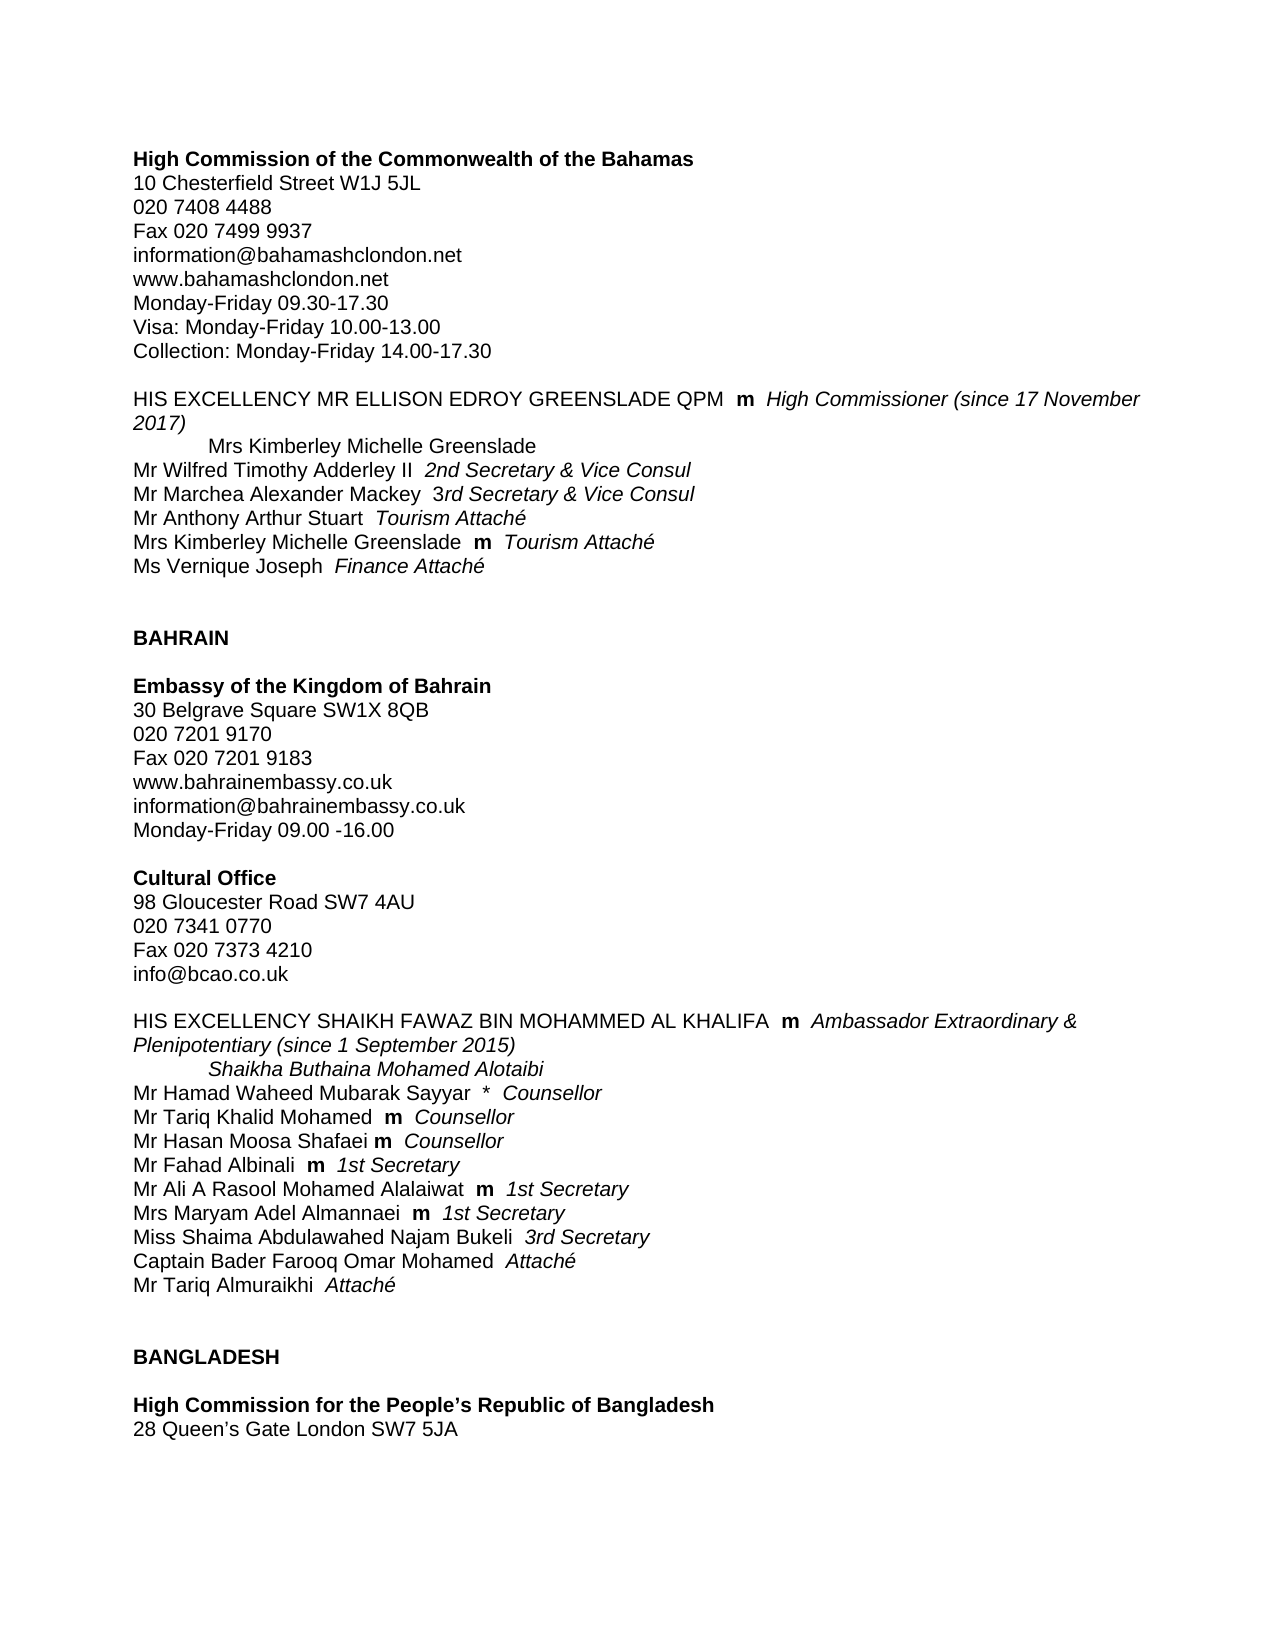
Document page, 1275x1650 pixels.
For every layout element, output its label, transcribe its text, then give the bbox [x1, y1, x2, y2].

text info@bcao.co.uk [133, 961, 1181, 985]
text Mrs Maryam Adel Almannaei m 1st Secretary [133, 1201, 1181, 1225]
text Mr Marchea Alexander Mackey 3rd Secretary & Vice Consul [133, 482, 1181, 506]
text Mr Ali A Rasool Mohamed Alalaiwat m 1st Secretary [133, 1177, 1181, 1201]
text Mr Anthony Arthur Stuart Tourism Attaché [133, 506, 1181, 530]
text Ms Vernique Joseph Finance Attaché [133, 554, 1181, 578]
text Visa: Monday-Friday 10.00-13.00 [133, 314, 1181, 338]
text Monday-Friday 09.00 -16.00 [133, 818, 1181, 842]
text Mrs Kimberley Michelle Greenslade m Tourism Attaché [133, 530, 1181, 554]
text Mr Fahad Albinali m 1st Secretary [133, 1153, 1181, 1177]
text 020 7408 4488 [133, 195, 1181, 219]
text Fax 020 7499 9937 [133, 219, 1181, 243]
text Fax 020 7373 4210 [133, 937, 1181, 961]
text BANGLADESH [133, 1345, 1181, 1369]
text 020 7341 0770 [133, 913, 1181, 937]
text information@bahamashclondon.net [133, 243, 1181, 267]
text BAHRAIN [133, 626, 1181, 650]
text Mr Tariq Khalid Mohamed m Counsellor [133, 1105, 1181, 1129]
text HIS EXCELLENCY SHAIKH FAWAZ BIN MOHAMMED AL KHALIFA m Ambassador Extraordinary & Plenipotentiary (since 1 September 2015) [133, 1009, 1181, 1057]
text information@bahrainembassy.co.uk [133, 794, 1181, 818]
text Mrs Kimberley Michelle Greenslade [133, 434, 1181, 458]
text HIS EXCELLENCY MR ELLISON EDROY GREENSLADE QPM m High Commissioner (since 17 November 2017) [133, 386, 1181, 434]
text 10 Chesterfield Street W1J 5JL [133, 171, 1181, 195]
text 30 Belgrave Square SW1X 8QB [133, 698, 1181, 722]
text Collection: Monday-Friday 14.00-17.30 [133, 338, 1181, 362]
text Mr Wilfred Timothy Adderley II 2nd Secretary & Vice Consul [133, 458, 1181, 482]
text Shaikha Buthaina Mohamed Alotaibi [133, 1057, 1181, 1081]
text 020 7201 9170 [133, 722, 1181, 746]
text Fax 020 7201 9183 [133, 746, 1181, 770]
text Mr Hamad Waheed Mubarak Sayyar * Counsellor [133, 1081, 1181, 1105]
text High Commission of the Commonwealth of the Bahamas [133, 147, 1181, 171]
text www.bahamashclondon.net [133, 267, 1181, 291]
text Mr Tariq Almuraikhi Attaché [133, 1273, 1181, 1297]
text Embassy of the Kingdom of Bahrain [133, 674, 1181, 698]
text Captain Bader Farooq Omar Mohamed Attaché [133, 1249, 1181, 1273]
text 98 Gloucester Road SW7 4AU [133, 889, 1181, 913]
text Mr Hasan Moosa Shafaei m Counsellor [133, 1129, 1181, 1153]
text Monday-Friday 09.30-17.30 [133, 291, 1181, 314]
text Miss Shaima Abdulawahed Najam Bukeli 3rd Secretary [133, 1225, 1181, 1249]
text 28 Queen’s Gate London SW7 5JA [133, 1417, 1181, 1441]
text High Commission for the People’s Republic of Bangladesh [133, 1393, 1181, 1417]
text Cultural Office [133, 866, 1181, 889]
text www.bahrainembassy.co.uk [133, 770, 1181, 794]
